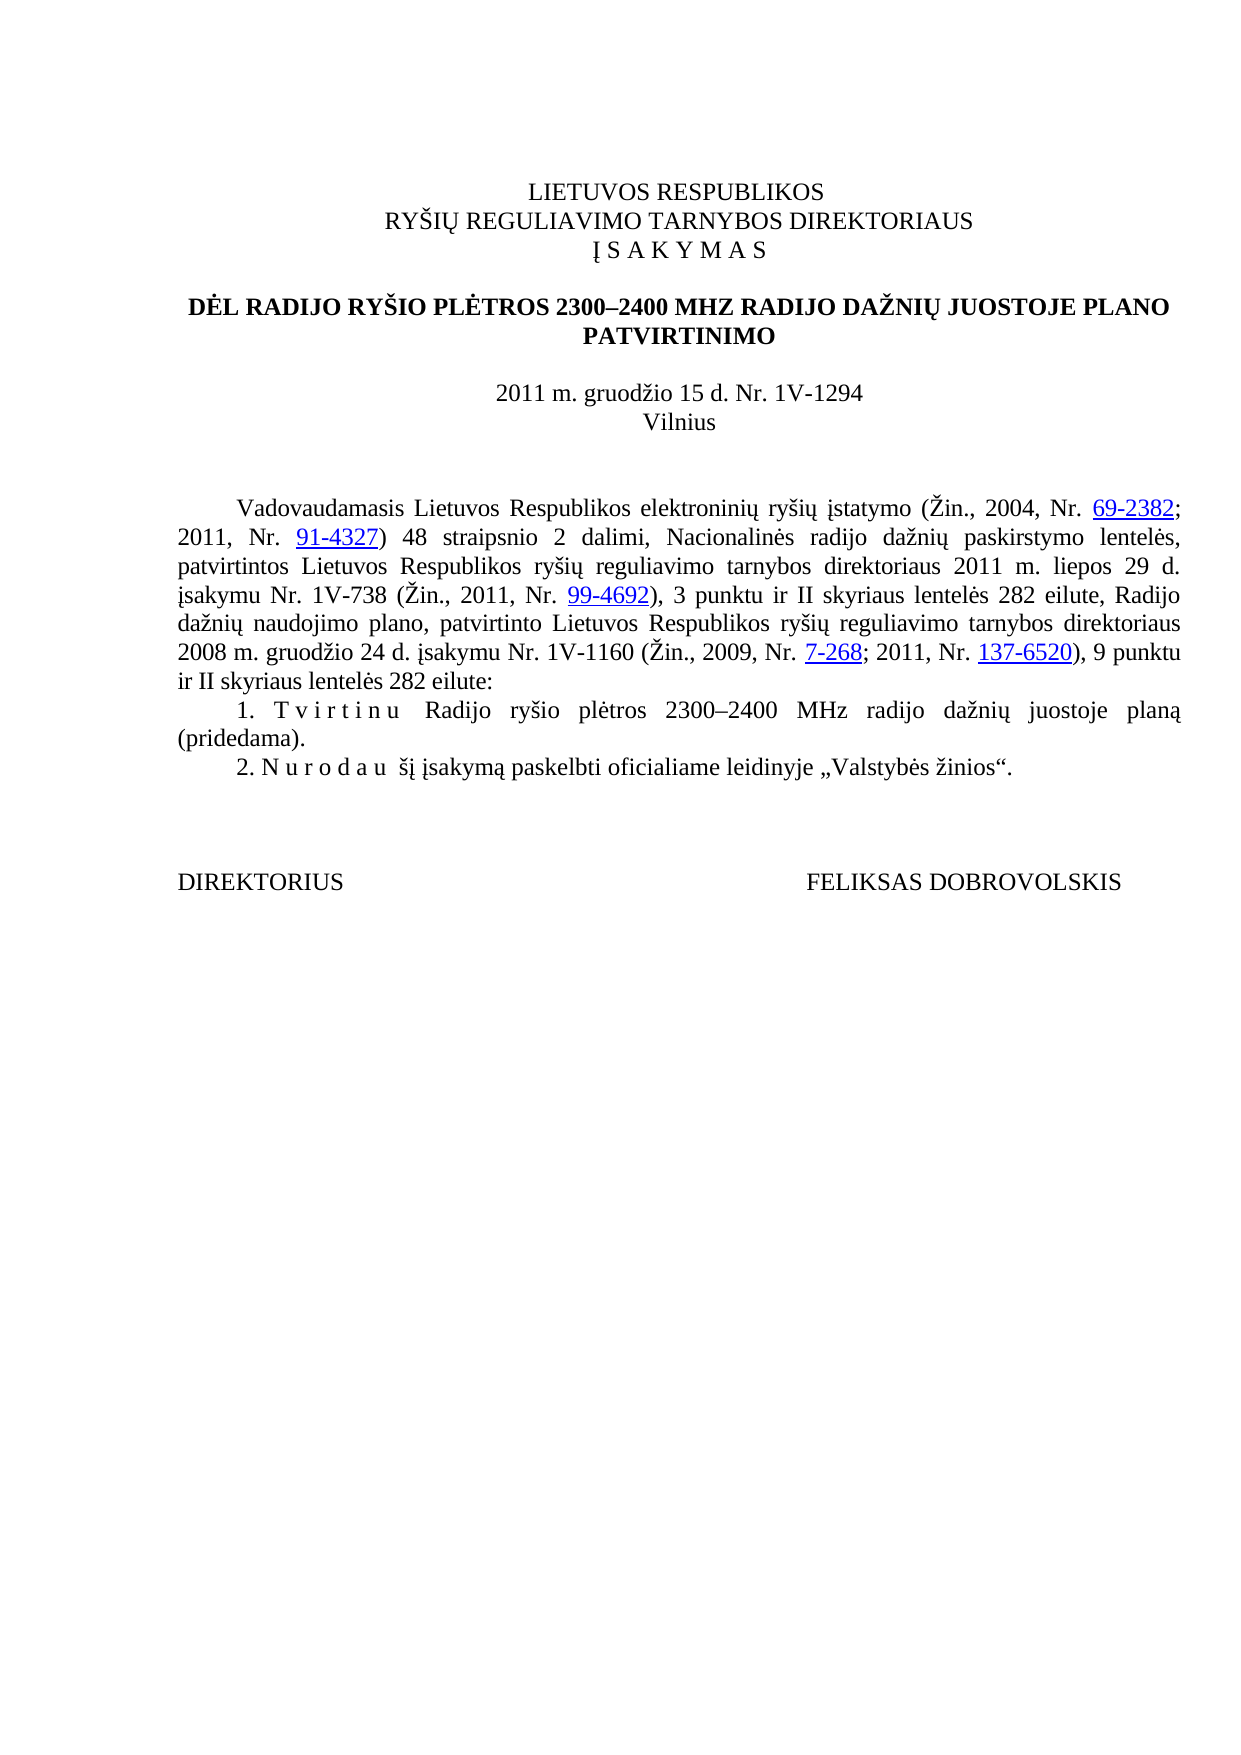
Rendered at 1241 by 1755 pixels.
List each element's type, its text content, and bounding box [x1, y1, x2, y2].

text Vilnius [177, 407, 1181, 436]
text 2011 m. gruodžio 15 d. Nr. 1V-1294 [177, 378, 1181, 407]
text Vadovaudamasis Lietuvos Respublikos elektroninių ryšių įstatymo (Žin., 2004, Nr. 69-2382; 2011, Nr. 91-4327) 48 straipsnio 2 dalimi, Nacionalinės radijo dažnių paskirstymo lentelės, patvirtintos Lietuvos Respublikos ryšių reguliavimo tarnybos direktoriaus 2011 m. liepos 29 d. įsakymu Nr. 1V-738 (Žin., 2011, Nr. 99-4692), 3 punktu ir II skyriaus lentelės 282 eilute, Radijo dažnių naudojimo plano, patvirtinto Lietuvos Respublikos ryšių reguliavimo tarnybos direktoriaus 2008 m. gruodžio 24 d. įsakymu Nr. 1V-1160 (Žin., 2009, Nr. 7-268; 2011, Nr. 137-6520), 9 punktu ir II skyriaus lentelės 282 eilute: [177, 493, 1181, 695]
text 2. Nurodau šį įsakymą paskelbti oficialiame leidinyje „Valstybės žinios“. [177, 752, 1181, 781]
text DĖL RADIJO RYŠIO PLĖTROS 2300–2400 MHz RADIJO DAŽNIŲ JUOSTOJE PLANO PATVIRTINIMO [177, 292, 1181, 350]
text LIETUVOS RESPUBLIKOS [177, 177, 1181, 206]
text ĮSAKYMAS [177, 235, 1181, 263]
text RYŠIŲ REGULIAVIMO TARNYBOS DIREKTORIAUS [177, 206, 1181, 235]
text 1. Tvirtinu Radijo ryšio plėtros 2300–2400 MHz radijo dažnių juostoje planą (pridedama). [177, 695, 1181, 752]
text Direktorius Feliksas Dobrovolskis [177, 867, 1181, 896]
